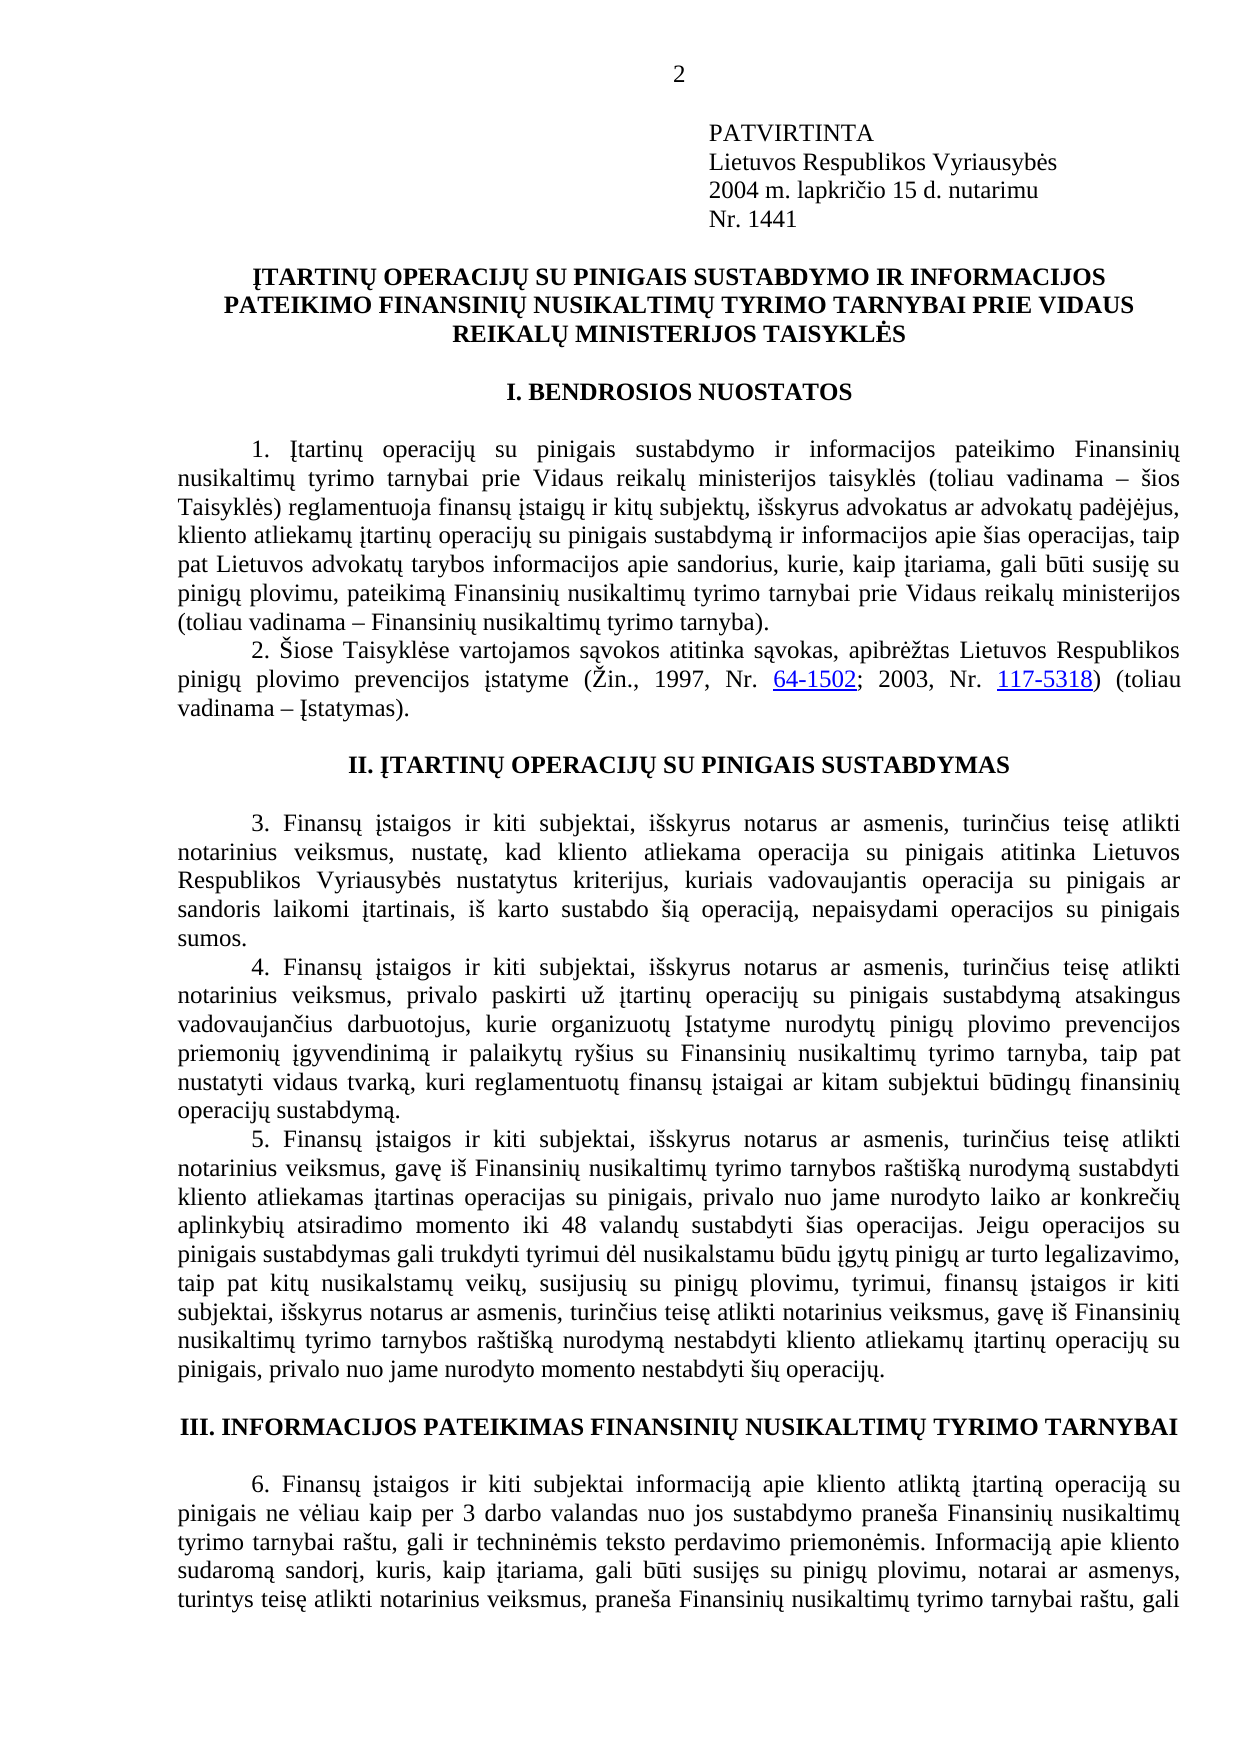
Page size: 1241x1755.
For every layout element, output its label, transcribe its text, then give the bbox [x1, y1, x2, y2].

text Nr. 1441 [177, 204, 1181, 233]
text 1. Įtartinų operacijų su pinigais sustabdymo ir informacijos pateikimo Finansinių nusikaltimų tyrimo tarnybai prie Vidaus reikalų ministerijos taisyklės (toliau vadinama – šios Taisyklės) reglamentuoja finansų įstaigų ir kitų subjektų, išskyrus advokatus ar advokatų padėjėjus, kliento atliekamų įtartinų operacijų su pinigais sustabdymą ir informacijos apie šias operacijas, taip pat Lietuvos advokatų tarybos informacijos apie sandorius, kurie, kaip įtariama, gali būti susiję su pinigų plovimu, pateikimą Finansinių nusikaltimų tyrimo tarnybai prie Vidaus reikalų ministerijos (toliau vadinama – Finansinių nusikaltimų tyrimo tarnyba). [177, 434, 1181, 636]
text 2. Šiose Taisyklėse vartojamos sąvokos atitinka sąvokas, apibrėžtas Lietuvos Respublikos pinigų plovimo prevencijos įstatyme (Žin., 1997, Nr. 64-1502; 2003, Nr. 117-5318) (toliau vadinama – Įstatymas). [177, 636, 1181, 722]
text PATVIRTINTA [177, 118, 1181, 147]
text 6. Finansų įstaigos ir kiti subjektai informaciją apie kliento atliktą įtartiną operaciją su pinigais ne vėliau kaip per 3 darbo valandas nuo jos sustabdymo praneša Finansinių nusikaltimų tyrimo tarnybai raštu, gali ir techninėmis teksto perdavimo priemonėmis. Informaciją apie kliento sudaromą sandorį, kuris, kaip įtariama, gali būti susijęs su pinigų plovimu, notarai ar asmenys, turintys teisę atlikti notarinius veiksmus, praneša Finansinių nusikaltimų tyrimo tarnybai raštu, gali [177, 1469, 1181, 1613]
text 4. Finansų įstaigos ir kiti subjektai, išskyrus notarus ar asmenis, turinčius teisę atlikti notarinius veiksmus, privalo paskirti už įtartinų operacijų su pinigais sustabdymą atsakingus vadovaujančius darbuotojus, kurie organizuotų Įstatyme nurodytų pinigų plovimo prevencijos priemonių įgyvendinimą ir palaikytų ryšius su Finansinių nusikaltimų tyrimo tarnyba, taip pat nustatyti vidaus tvarką, kuri reglamentuotų finansų įstaigai ar kitam subjektui būdingų finansinių operacijų sustabdymą. [177, 952, 1181, 1124]
text 3. Finansų įstaigos ir kiti subjektai, išskyrus notarus ar asmenis, turinčius teisę atlikti notarinius veiksmus, nustatę, kad kliento atliekama operacija su pinigais atitinka Lietuvos Respublikos Vyriausybės nustatytus kriterijus, kuriais vadovaujantis operacija su pinigais ar sandoris laikomi įtartinais, iš karto sustabdo šią operaciją, nepaisydami operacijos su pinigais sumos. [177, 808, 1181, 952]
text II. ĮTARTINŲ OPERACIJŲ SU PINIGAIS SUSTABDYMAS [177, 751, 1181, 779]
text 5. Finansų įstaigos ir kiti subjektai, išskyrus notarus ar asmenis, turinčius teisę atlikti notarinius veiksmus, gavę iš Finansinių nusikaltimų tyrimo tarnybos raštišką nurodymą sustabdyti kliento atliekamas įtartinas operacijas su pinigais, privalo nuo jame nurodyto laiko ar konkrečių aplinkybių atsiradimo momento iki 48 valandų sustabdyti šias operacijas. Jeigu operacijos su pinigais sustabdymas gali trukdyti tyrimui dėl nusikalstamu būdu įgytų pinigų ar turto legalizavimo, taip pat kitų nusikalstamų veikų, susijusių su pinigų plovimu, tyrimui, finansų įstaigos ir kiti subjektai, išskyrus notarus ar asmenis, turinčius teisę atlikti notarinius veiksmus, gavę iš Finansinių nusikaltimų tyrimo tarnybos raštišką nurodymą nestabdyti kliento atliekamų įtartinų operacijų su pinigais, privalo nuo jame nurodyto momento nestabdyti šių operacijų. [177, 1124, 1181, 1383]
text III. INFORMACIJOS PATEIKIMAS FINANSINIŲ NUSIKALTIMŲ TYRIMO TARNYBAI [177, 1412, 1181, 1441]
text 2004 m. lapkričio 15 d. nutarimu [177, 176, 1181, 204]
text I. BENDROSIOS NUOSTATOS [177, 377, 1181, 406]
text Lietuvos Respublikos Vyriausybės [177, 147, 1181, 176]
text ĮTARTINŲ OPERACIJŲ SU PINIGAIS SUSTABDYMO IR INFORMACIJOS PATEIKIMO FINANSINIŲ NUSIKALTIMŲ TYRIMO TARNYBAI PRIE VIDAUS REIKALŲ MINISTERIJOS TAISYKLĖS [177, 262, 1181, 348]
